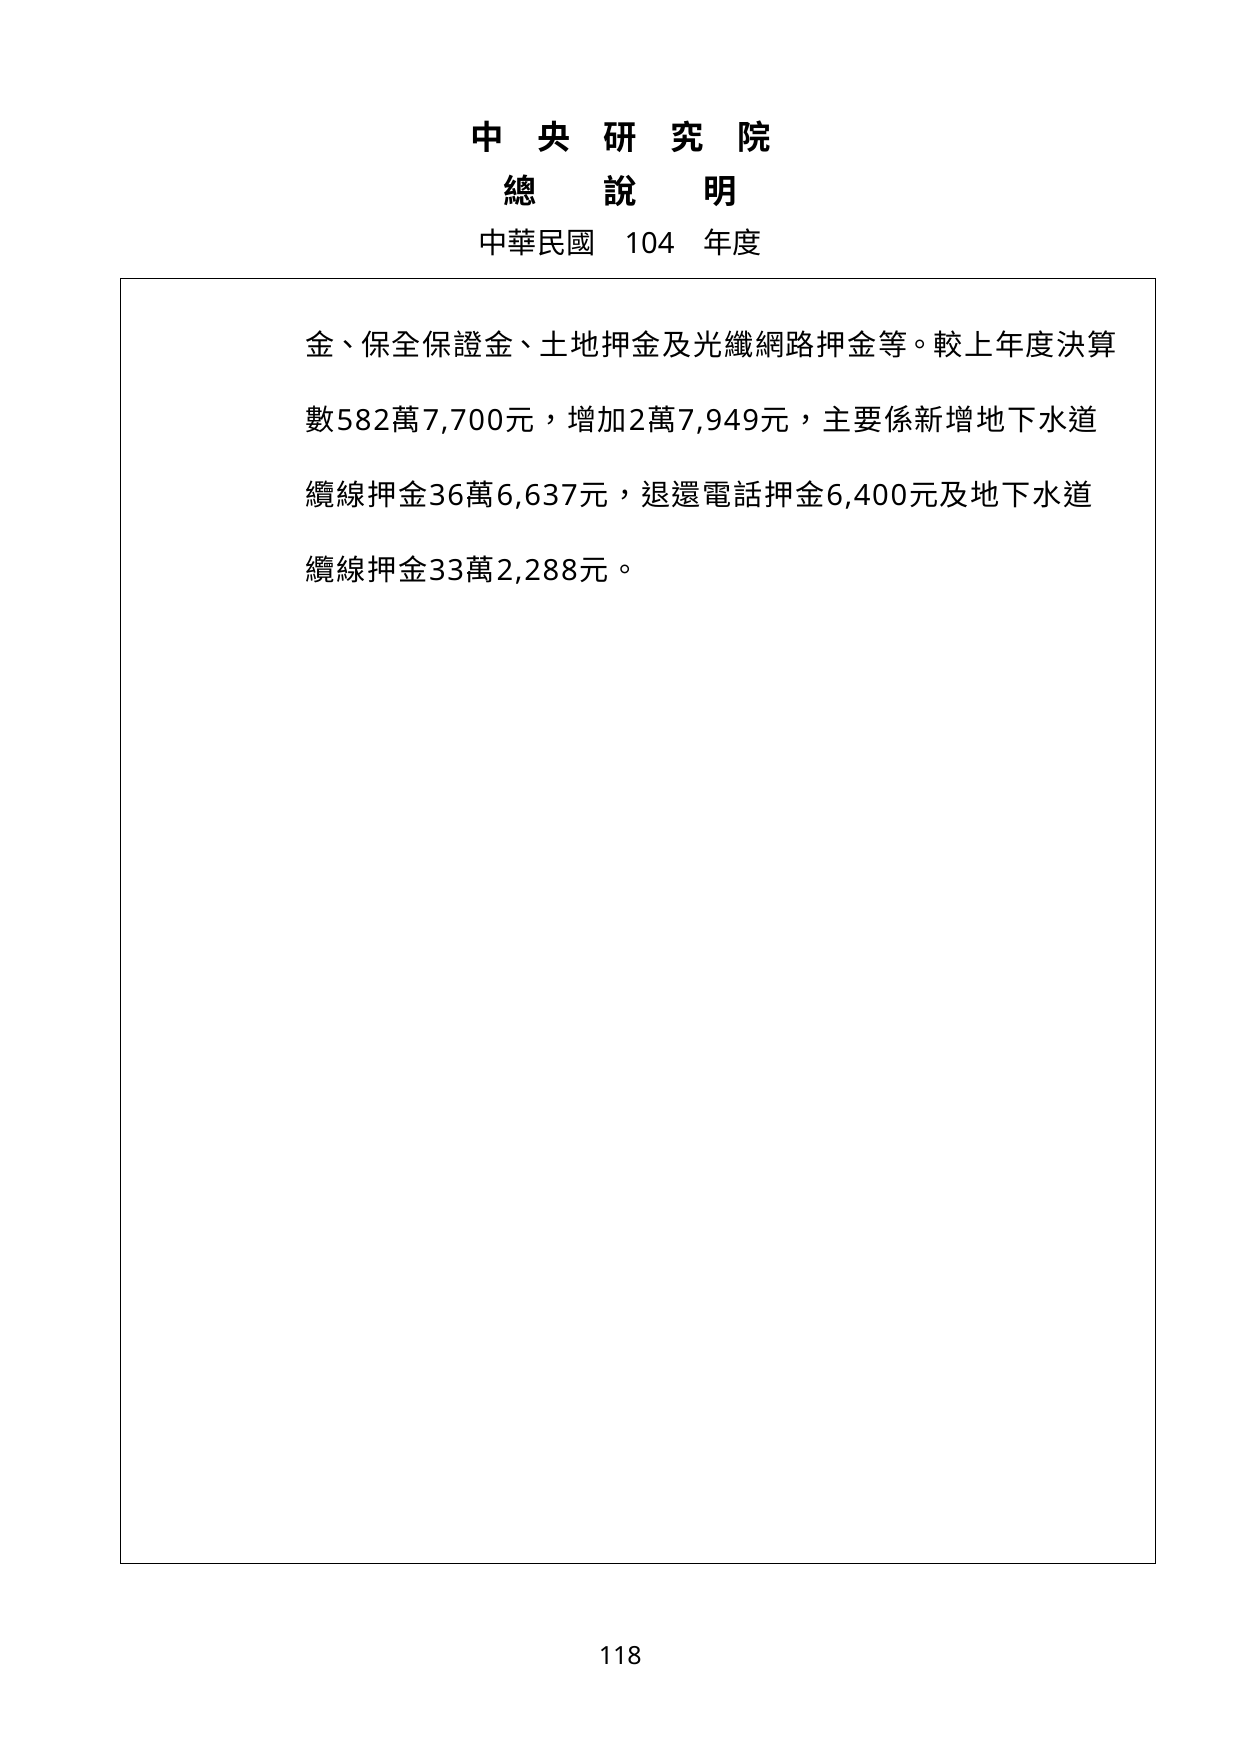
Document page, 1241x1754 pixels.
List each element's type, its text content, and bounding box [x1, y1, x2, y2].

table_header 預算執行概況： 歲入部分： 本年度預算數1億2,607萬5,000元，實收數1億5,499萬2,056元，超收2,891萬7,056元，執行率122.94%，茲分析如次： 一般賠償收入：預算數500萬元，實收數378萬368元，短收121萬9,632元，執行率75.61%，短收係廠商逾期交貨罰款及没收履約保證金等收入低於預估數。 場地設施使用費：預算數579萬元，實收數1,477萬4,467元，超收898萬4,467元，執行率255.17%，超收係因公共儀器設施使用收入超過預估數。 利息收入：本年度未編列預算數，實收數2,290元，係本院學術發展捐助款336專戶存款利息收入。 租金收入：預算數143萬元，實收數191萬1,638元，超收48萬1,638元，執行率133.68%，超收係台灣大哥大電信基地台租金及福利社場地租金等收入超過預估數。 廢舊物資售價：預算數300萬元，實收數187萬4,060元，短收112萬5,940元，執行率62.47%，短收係因廢舊物品出售收入低於預估數。 收回以前年度歲出：預算數250萬元，實收數508萬1,941元，超收258萬1,941元，執行率203.28%，超收係收回以前年度離職員工薪資等超過預估數。 其他雜項收入：預算數1億835萬5,000元，實收數1億2,756萬7,292元，超收1,921萬2,292元，執行率117.73%，超收係出售書刊及各場地出借等收入超過預估數。 預收款73,093元，係為預收車輛通行費用等。 歲出部分： 本年度預算數154億9,347萬5,000元，實現數149億2,627萬9,913元，保留數4億9,678萬808元，合計154億2,306萬721元，結餘7,041萬4,279元，主要係人員異動未及進用、採購賸餘款、獎助學金核撥較少及撙節支出所致，執行率99.55%，茲分析如次： 一般行政：本年度預算數4億1,157萬4,000元，實現數3億8,375萬8,961元，保留數1,089萬7,622元，合計3億9,465萬6,583元，結餘1,691萬7,417元，執行率95.89%。 學術審議及研究獎助：本年度預算數29億6,507萬2,000元（含動支第一預備金541萬元及預算調整數移出2,968萬元），實現數28億3,906萬8,909元，保留數8,633萬7,077元，合計29億2,540萬5,986元，結餘3,966萬6,014元，執行率98.66%。 主題研究及人才培育：本年度預算數31億1,577萬8,000元，實現數30億4,685萬5,560元，保留數6,834萬2,710元，合計31億1,519萬8,270元，結餘57萬9,730元，執行率99.98%。 數理科學研究：本年度預算數17億932萬1,000元，實現數16億5,592萬9,461元，保留數5,338萬5,283元，合計17億931萬4,744元，結餘6,256元，執行率100%。 生命科學研究：本年度預算數18億5,853萬8,000元（含預算調整數移入2,800萬元），實現數18億2,044萬1,707元，保留數3,661萬2,400元，合計18億5,705萬4,107元，結餘148萬3,893元，執行率99.92%。 人文及社會科學研究：本年度預算數9億3,413萬4,000元（含預算調整數移入168萬元），實現數9億1,605萬5,086元，保留數1,307萬2,774元，合計9億2,912萬7,860元，結餘500萬6,140元，執行率99.46%。 國家生技研究園區：本年度預算數41億8,605萬8,000元，全數實現，執行率100%。 營建工程：本年度預算數3億1,300萬元，實現數7,811萬2,229元，保留數2億2,813萬2,942元，合計3億624萬5,171元，結餘675萬4,829元，執行率97.84%。 第一預備金：本年度預算數541萬元，全數動支。 統籌科目部分： 本項包括公教人員婚喪生育及子女教育補助與公務人員退休撫卹給付等2項，全年度預算數7,420萬5,307元，全數實現，執行率100%。 以前年度保留款轉入數(保留數)39億5,671萬2,930元，實現數14億339萬7,846元，註銷或減免數1,933萬585元，餘25億3,398萬4,499元轉入105年度繼續執行，茲分析如次： 100年度營建工程保留轉入數(保留數)6,788萬9,853元，實現數6,736萬7,670元，註銷或減免數52萬2,183元，執行完畢。 101年度轉入數2億7,003萬1,260元，實現數6,769萬1,001元，註銷或減免數1,571萬542元，餘1億8,662萬9,717元轉入105年度繼續執行。 數理科學研究：保留款轉入數(保留數)2,116萬2,188元，實現數2,013萬4,293元，註銷或減免數102萬7,895元，執行完畢。 營建工程：保留款轉入數(保留數) 2億4,886萬9,072元，實現數4,755萬6,708元，註銷或減免數1,468萬2,647元，餘1億8,662萬9,717元轉入105年度繼續執行。 102年度轉入數1億7,160萬7,406元，實現數8,772萬977元，註銷或減免數121萬181元，餘8,267萬6,248元轉入105年度繼續執行。 學術審議及研究獎助：保留款轉入數(保留數) 115萬7,806元，實現數115萬4,776元，註銷或減免數3,030元，執行完畢。 主題研究與人才培育：保留款轉入數(保留數)3,149萬16元，實現數901萬3,055元，註銷或減免數15萬9,127元，餘2,231萬7,834元轉入105年度繼續執行。 數理科學研究：保留款轉入數(保留數)858萬4,588元，實現數753萬6,564元，註銷或減免數104萬8,024元，執行完畢。 人文及社會科學研究：保留款轉入數(保留數)9萬元，實現數9萬元，執行完畢。 營建工程：保留款轉入數(保留數)1億3,028萬4,996元，實現數6,992萬6,582元，餘6,035萬8,414元轉入105年度繼續執行。 103年度轉入數34億4,718萬4,411元，實現數11億8,061萬8,198元，註銷或減免數188萬7,679元，餘22億6,467萬8,534元轉入105年度繼續執行。 一般行政：保留款轉入數(保留數)2,218萬6,342元，實現數509萬4,476元，註銷或減免數1,866元，餘1,709萬元轉入105年度繼續執行。 學術審議及研究獎助：保留款轉入數(保留數) 8,433萬8,536元，實現數7,682萬442元，註銷或減免數19萬2,088元，餘732萬6,006元轉入105年度繼續執行。 主題研究與人才培育：保留款轉入數(保留數)3,358萬5,283元，全數實現，執行完畢。 數理科學研究：保留款轉入數(保留數)1億6,364萬1,978元，實現數8,852萬1,932元，註銷或減免數130萬4,371元，餘7,381萬5,675元轉入105年度繼續執行。 生命科學研究：保留款轉入數(保留數) 5,181萬4,894元，實現數5,171萬1,444元，註銷或減免數10萬3,450元，執行完畢。 人文及社會科學研究：保留款轉入數(保留數) 2,496萬6,746元，實現數2,468萬842元，註銷或減免數28萬5,904元，執行完畢。 國家生技研究園區：保留款轉入數(保留數) 29億4,666萬4,167元，實現數8億8,482萬5,007元，餘20億6,183萬9,160元轉入105年度繼續執行。 營建工程：保留款轉入數(保留數)1億1,998萬6,465元，實現數1,537萬8,772元，餘1億460萬7,693元轉入105年度繼續執行。 資產負債實況： 本年度資產部分包括： 專戶存款2億4,247萬3,404元，包括尚未退還廠商之保證金、公自提離職儲金及代收款尚未執行之款項。較上年度決算數2億384萬3,016元，增加3,863萬388元，其中保管款1億8,365萬1,937元，較上年度決算數1億9,064萬9,263元，減少699萬7,326元；代收款5,882萬1,467元，較上年度決算數1,319萬3,753元，增加4,562萬7,714元。 保留庫款15億5,548萬3,640元，含以前年度11億7,321萬4,909元及本年度3億8,226萬8,731元，其中大部分為工程、跨年度延續性經費。較上年度決算數21億3,220萬2,644元，減少5億7,671萬9,004元，其中以前年度部分較上年度決算數2億4,652萬7,840元，增加9億2,668萬7,069元，本年度部分較上年度決算數18億8,567萬4,804元，減少15億340萬6,073元。 押金585萬5,649元，包括電話押金、信箱押金、保全保證金、土地押金及光纖網路押金等。較上年度決算數582萬7,700元，增加2萬7,949元，主要係新增地下水道纜線押金36萬6,637元，退還電話押金6,400元及地下水道纜線押金33萬2,288元。 暫付款14億7,528萬1,667元，含以前年度13億6,076萬9,590元及本年度1億1,451萬2,077元，係因工程款尚在執行中、各類期刊尚未到期及外購儀器因屬高精密，測試需時較久，致未能結案。較上年度決算數18億2,451萬286元，減少3億4,922萬8,619元，其中以前年度部分較上年度決算數2億6,300萬679元，增加10億9,776萬8,911元，本年度部分較上年度決算數15億6,150萬9,607元，減少14億4,699萬7,530元。 保管有價證券6億6,560萬7,769元，包括廠商與本院簽訂契約所交付作為保證金之定存單及股票。較上年度決算數7億4,718萬1,114元，減少8,157萬3,345元。 本年度負債部分包括： 保管款1億8,365萬1,937元，為廠商與本院簽訂契約所交付之保證金及約聘（僱）人員公自提離職儲金。較上年度決算數1億9,064萬9,263元，減少699萬7,326元，主要係存入之保證金較上年度減少。 代收款5,882萬1,467元，包括保險費、代收代付勞健保費等。較上年度決算數1,319萬3,753元，增加4,562萬7,714元。 應付歲出保留款30億3,076萬5,307元，含以前年度25億3,398萬4,499元，本年度4億9,678萬808元。較上年度決算數39億5,671萬2,930元，減少9億2,594萬7,623元，其中以前年度部分較上年度決算數5億952萬8,519元，增加20億2,445萬5,980元，本年度部分較上年度決算數34億4,718萬4,411元，減少29億5,040萬3,603元。 應付保管有價證券6億6,560萬7,769元，包括廠商與本院簽訂契約所交付作為保證金之定存單及股票。較上年度決算數7億4,718萬1,114元，減少8,157萬3,345元。 經費賸餘－押金部分585萬5,649元，包括電話押金、信箱押金、保全保證金、土地押金及光纖網路押金等。較上年度決算數582萬7,700元，增加2萬7,949元，主要係新增地下水道纜線押金36萬6,637元，退還電話押金6,400元及地下水道纜線押金33萬2,288元。 [121, 279, 1155, 1563]
